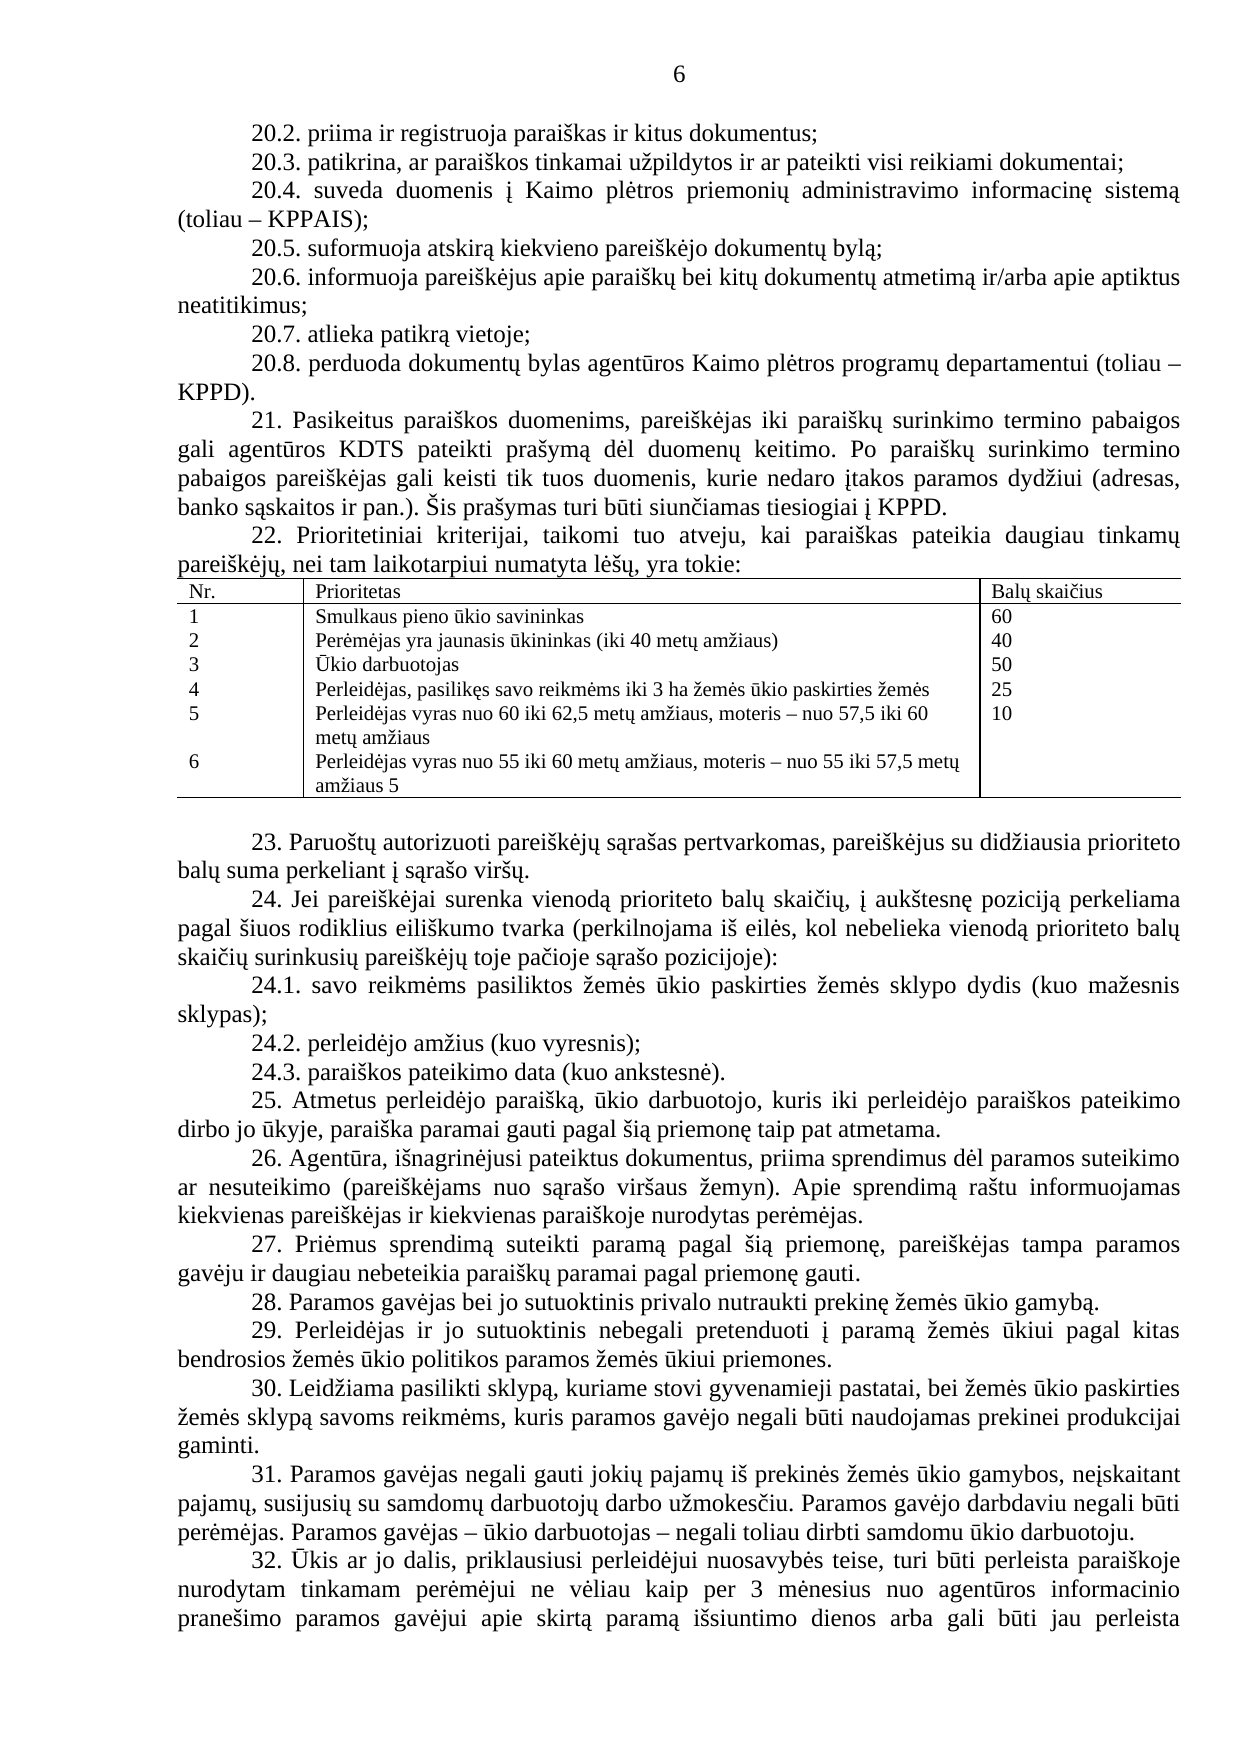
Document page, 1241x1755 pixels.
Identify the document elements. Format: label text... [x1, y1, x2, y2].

text 25. Atmetus perleidėjo paraišką, ūkio darbuotojo, kuris iki perleidėjo paraiškos pateikimo dirbo jo ūkyje, paraiška paramai gauti pagal šią priemonę taip pat atmetama. [177, 1085, 1181, 1143]
text 26. Agentūra, išnagrinėjusi pateiktus dokumentus, priima sprendimus dėl paramos suteikimo ar nesuteikimo (pareiškėjams nuo sąrašo viršaus žemyn). Apie sprendimą raštu informuojamas kiekvienas pareiškėjas ir kiekvienas paraiškoje nurodytas perėmėjas. [177, 1143, 1181, 1229]
text 20.8. perduoda dokumentų bylas agentūros Kaimo plėtros programų departamentui (toliau – KPPD). [177, 348, 1181, 406]
table_header Prioritetas [304, 579, 979, 603]
table_cell Perleidėjas vyras nuo 60 iki 62,5 metų amžiaus, moteris – nuo 57,5 iki 60 metų amžiaus [304, 701, 979, 749]
text 20.2. priima ir registruoja paraiškas ir kitus dokumentus; [177, 118, 1181, 147]
text 22. Prioritetiniai kriterijai, taikomi tuo atveju, kai paraiškas pateikia daugiau tinkamų pareiškėjų, nei tam laikotarpiui numatyta lėšų, yra tokie: [177, 521, 1181, 578]
table_cell 2 [177, 628, 303, 652]
text 29. Perleidėjas ir jo sutuoktinis nebegali pretenduoti į paramą žemės ūkiui pagal kitas bendrosios žemės ūkio politikos paramos žemės ūkiui priemones. [177, 1315, 1181, 1373]
text 20.5. suformuoja atskirą kiekvieno pareiškėjo dokumentų bylą; [177, 233, 1181, 262]
table_cell 6 [177, 749, 303, 797]
text 31. Paramos gavėjas negali gauti jokių pajamų iš prekinės žemės ūkio gamybos, neįskaitant pajamų, susijusių su samdomų darbuotojų darbo užmokesčiu. Paramos gavėjo darbdaviu negali būti perėmėjas. Paramos gavėjas – ūkio darbuotojas – negali toliau dirbti samdomu ūkio darbuotoju. [177, 1459, 1181, 1545]
text 28. Paramos gavėjas bei jo sutuoktinis privalo nutraukti prekinę žemės ūkio gamybą. [177, 1287, 1181, 1315]
table_cell Perleidėjas, pasilikęs savo reikmėms iki 3 ha žemės ūkio paskirties žemės [304, 676, 979, 701]
text 32. Ūkis ar jo dalis, priklausiusi perleidėjui nuosavybės teise, turi būti perleista paraiškoje nurodytam tinkamam perėmėjui ne vėliau kaip per 3 mėnesius nuo agentūros informacinio pranešimo paramos gavėjui apie skirtą paramą išsiuntimo dienos arba gali būti jau perleista [177, 1545, 1181, 1632]
table_cell 3 [177, 653, 303, 676]
text 20.7. atlieka patikrą vietoje; [177, 319, 1181, 348]
text 20.3. patikrina, ar paraiškos tinkamai užpildytos ir ar pateikti visi reikiami dokumentai; [177, 147, 1181, 176]
table_cell Perleidėjas vyras nuo 55 iki 60 metų amžiaus, moteris – nuo 55 iki 57,5 metų amžiaus 5 [304, 749, 979, 797]
text 24. Jei pareiškėjai surenka vienodą prioriteto balų skaičių, į aukštesnę poziciją perkeliama pagal šiuos rodiklius eiliškumo tvarka (perkilnojama iš eilės, kol nebelieka vienodą prioriteto balų skaičių surinkusių pareiškėjų toje pačioje sąrašo pozicijoje): [177, 884, 1181, 970]
table_header Nr. [177, 579, 303, 603]
text 27. Priėmus sprendimą suteikti paramą pagal šią priemonę, pareiškėjas tampa paramos gavėju ir daugiau nebeteikia paraiškų paramai pagal priemonę gauti. [177, 1229, 1181, 1287]
text 20.6. informuoja pareiškėjus apie paraiškų bei kitų dokumentų atmetimą ir/arba apie aptiktus neatitikimus; [177, 262, 1181, 319]
table_cell Ūkio darbuotojas [304, 653, 979, 676]
text 23. Paruoštų autorizuoti pareiškėjų sąrašas pertvarkomas, pareiškėjus su didžiausia prioriteto balų suma perkeliant į sąrašo viršų. [177, 827, 1181, 884]
table_cell Perėmėjas yra jaunasis ūkininkas (iki 40 metų amžiaus) [304, 628, 979, 652]
table_cell Smulkaus pieno ūkio savininkas [304, 604, 979, 628]
text 20.4. suveda duomenis į Kaimo plėtros priemonių administravimo informacinę sistemą (toliau – KPPAIS); [177, 176, 1181, 233]
table_cell 4 [177, 676, 303, 701]
table_cell 5 [177, 701, 303, 749]
text 24.1. savo reikmėms pasiliktos žemės ūkio paskirties žemės sklypo dydis (kuo mažesnis sklypas); [177, 970, 1181, 1028]
table_cell 10 [981, 701, 1181, 749]
table_cell 25 [981, 676, 1181, 701]
text 24.3. paraiškos pateikimo data (kuo ankstesnė). [177, 1057, 1181, 1085]
table_cell 60 [981, 604, 1181, 628]
table_cell 1 [177, 604, 303, 628]
table_cell 40 [981, 628, 1181, 652]
table_header Balų skaičius [981, 579, 1181, 603]
text 21. Pasikeitus paraiškos duomenims, pareiškėjas iki paraiškų surinkimo termino pabaigos gali agentūros KDTS pateikti prašymą dėl duomenų keitimo. Po paraiškų surinkimo termino pabaigos pareiškėjas gali keisti tik tuos duomenis, kurie nedaro įtakos paramos dydžiui (adresas, banko sąskaitos ir pan.). Šis prašymas turi būti siunčiamas tiesiogiai į KPPD. [177, 406, 1181, 521]
table_cell [981, 749, 1181, 797]
text 30. Leidžiama pasilikti sklypą, kuriame stovi gyvenamieji pastatai, bei žemės ūkio paskirties žemės sklypą savoms reikmėms, kuris paramos gavėjo negali būti naudojamas prekinei produkcijai gaminti. [177, 1373, 1181, 1459]
text 24.2. perleidėjo amžius (kuo vyresnis); [177, 1028, 1181, 1057]
table_cell 50 [981, 653, 1181, 676]
